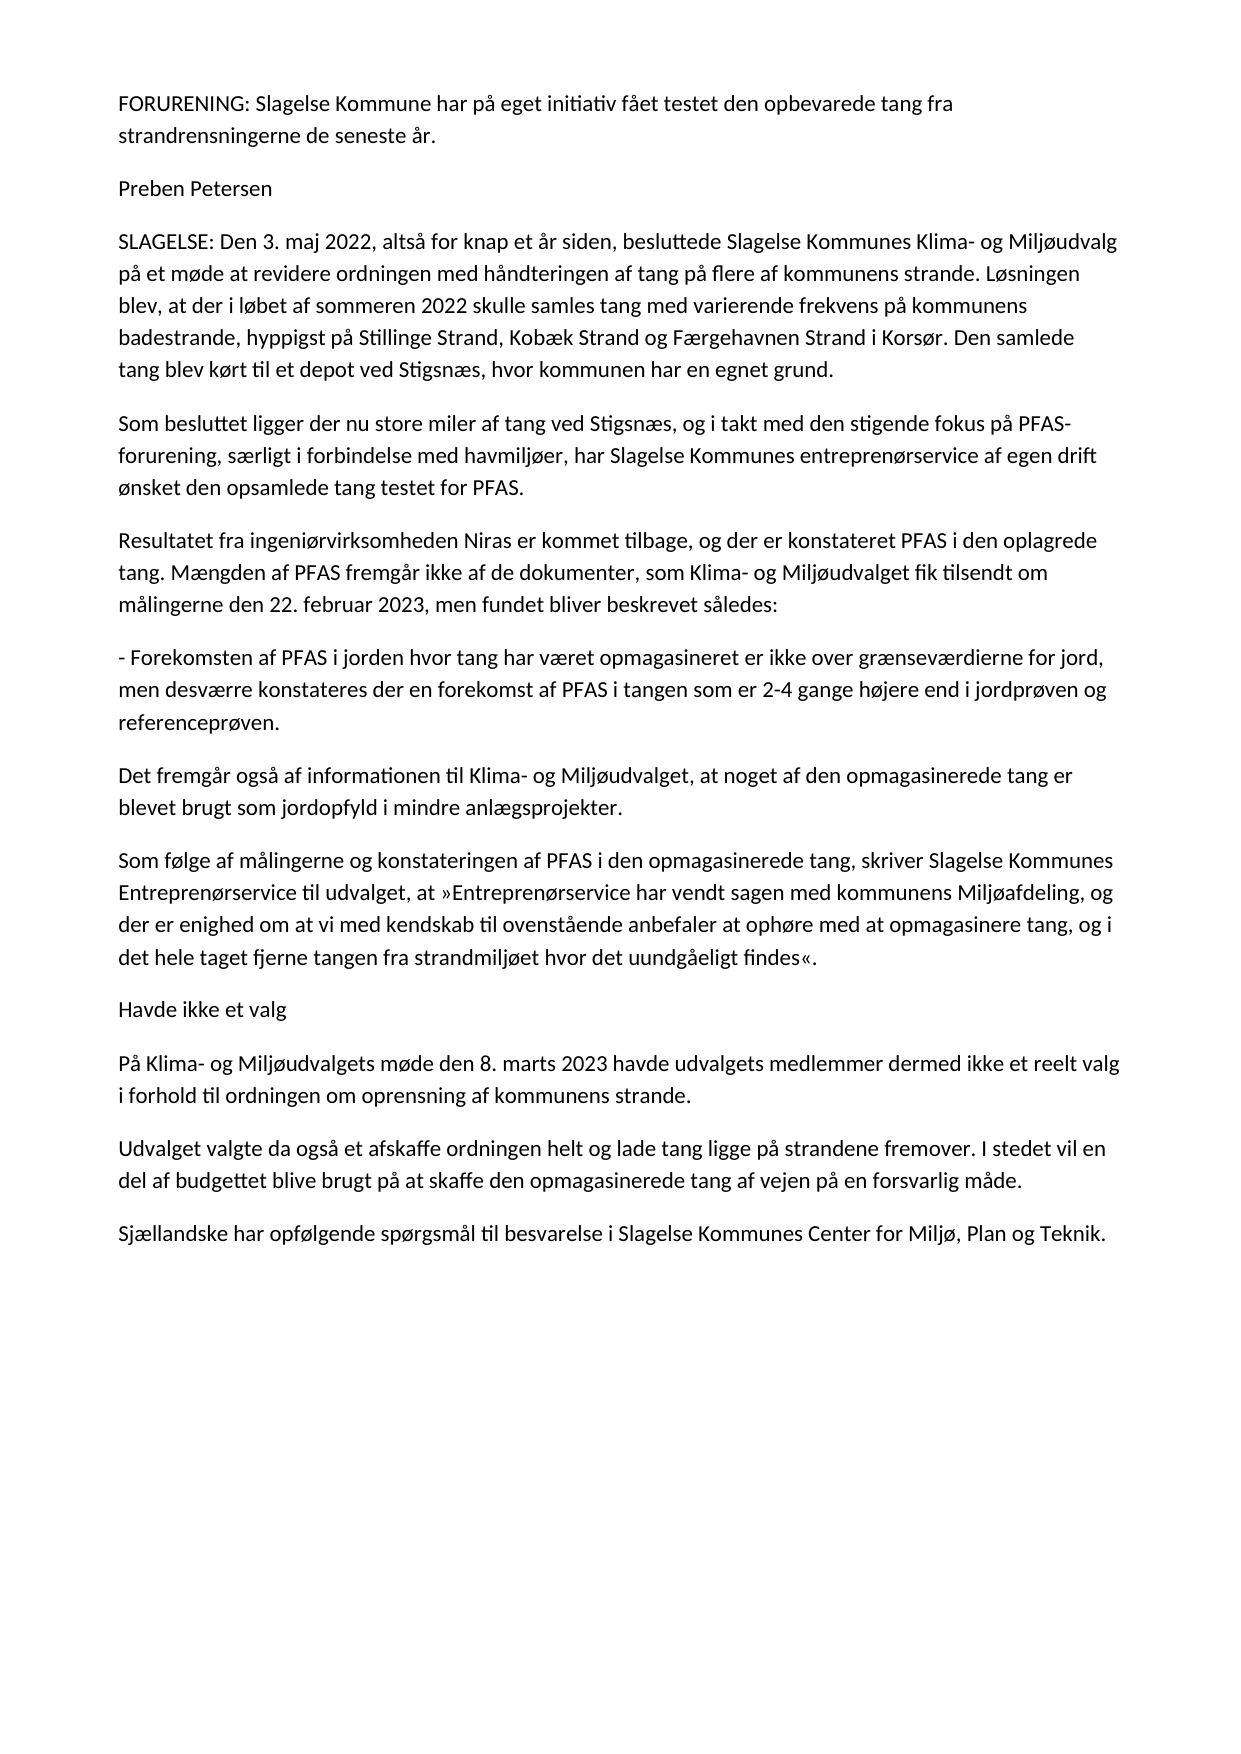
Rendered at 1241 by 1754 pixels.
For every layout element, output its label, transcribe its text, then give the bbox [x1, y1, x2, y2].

text SLAGELSE: Den 3. maj 2022, altså for knap et år siden, besluttede Slagelse Kommunes Klima- og Miljøudvalg på et møde at revidere ordningen med håndteringen af tang på flere af kommunens strande. Løsningen blev, at der i løbet af sommeren 2022 skulle samles tang med varierende frekvens på kommunens badestrande, hyppigst på Stillinge Strand, Kobæk Strand og Færgehavnen Strand i Korsør. Den samlede tang blev kørt til et depot ved Stigsnæs, hvor kommunen har en egnet grund. [118, 227, 1122, 384]
text Resultatet fra ingeniørvirksomheden Niras er kommet tilbage, og der er konstateret PFAS i den oplagrede tang. Mængden af PFAS fremgår ikke af de dokumenter, som Klima- og Miljøudvalget fik tilsendt om målingerne den 22. februar 2023, men fundet bliver beskrevet således: [118, 526, 1122, 618]
text - Forekomsten af PFAS i jorden hvor tang har været opmagasineret er ikke over grænseværdierne for jord, men desværre konstateres der en forekomst af PFAS i tangen som er 2-4 gange højere end i jordprøven og referenceprøven. [118, 643, 1122, 736]
text Som følge af målingerne og konstateringen af PFAS i den opmagasinerede tang, skriver Slagelse Kommunes Entreprenørservice til udvalget, at »Entreprenørservice har vendt sagen med kommunens Miljøafdeling, og der er enighed om at vi med kendskab til ovenstående anbefaler at ophøre med at opmagasinere tang, og i det hele taget fjerne tangen fra strandmiljøet hvor det uundgåeligt findes«. [118, 846, 1122, 971]
text Det fremgår også af informationen til Klima- og Miljøudvalget, at noget af den opmagasinerede tang er blevet brugt som jordopfyld i mindre anlægsprojekter. [118, 761, 1122, 821]
text Havde ikke et valg [118, 996, 1122, 1024]
text FORURENING: Slagelse Kommune har på eget initiativ fået testet den opbevarede tang fra strandrensningerne de seneste år. [118, 89, 1122, 149]
text Sjællandske har opfølgende spørgsmål til besvarelse i Slagelse Kommunes Center for Miljø, Plan og Teknik. [118, 1219, 1122, 1247]
text På Klima- og Miljøudvalgets møde den 8. marts 2023 havde udvalgets medlemmer dermed ikke et reelt valg i forhold til ordningen om oprensning af kommunens strande. [118, 1049, 1122, 1109]
text Udvalget valgte da også et afskaffe ordningen helt og lade tang ligge på strandene fremover. I stedet vil en del af budgettet blive brugt på at skaffe den opmagasinerede tang af vejen på en forsvarlig måde. [118, 1134, 1122, 1194]
text Preben Petersen [118, 174, 1122, 202]
text Som besluttet ligger der nu store miler af tang ved Stigsnæs, og i takt med den stigende fokus på PFAS-forurening, særligt i forbindelse med havmiljøer, har Slagelse Kommunes entreprenørservice af egen drift ønsket den opsamlede tang testet for PFAS. [118, 409, 1122, 501]
